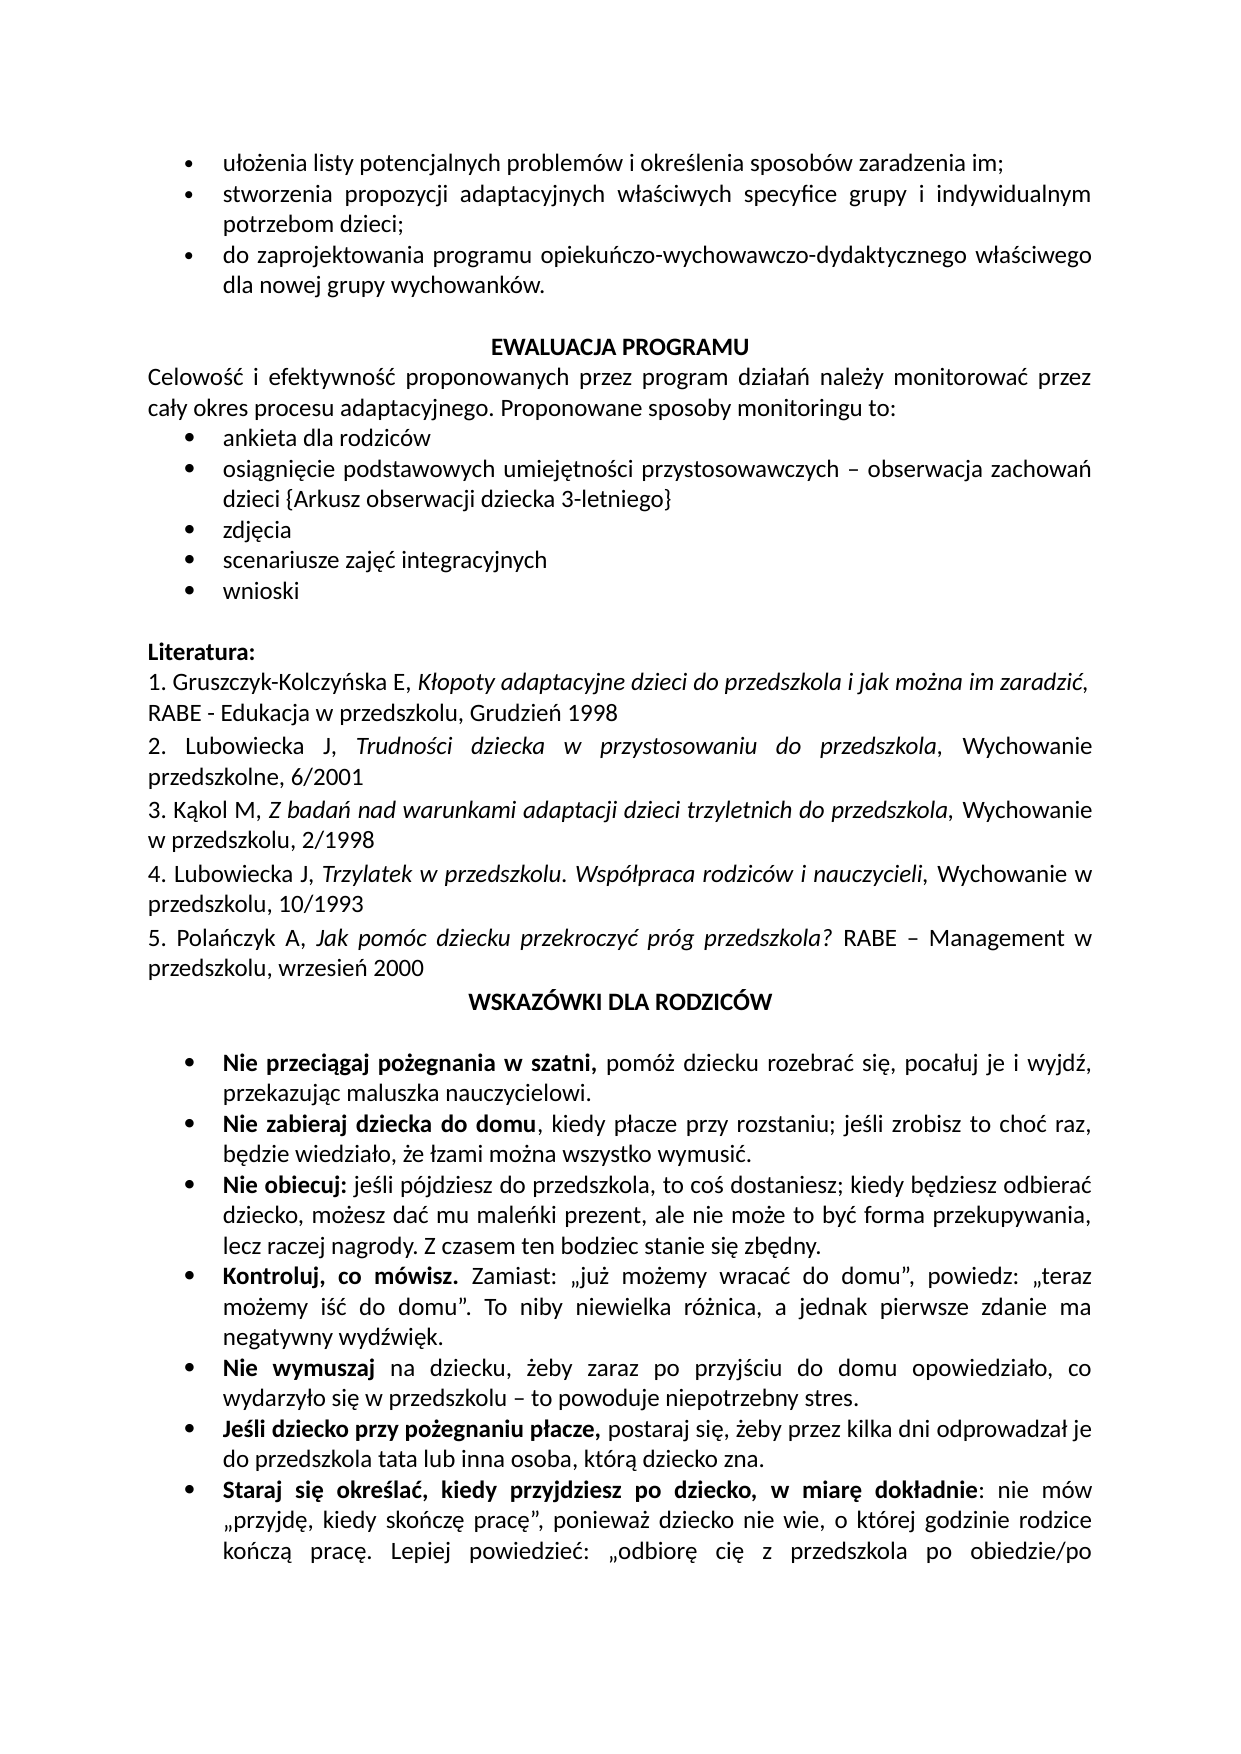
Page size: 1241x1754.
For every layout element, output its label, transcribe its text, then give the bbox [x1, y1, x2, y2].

text 2. Lubowiecka J, Trudności dziecka w przystosowaniu do przedszkola, Wychowanie przedszkolne, 6/2001 [148, 730, 1093, 791]
list Nie zabieraj dziecka do domu, kiedy płacze przy rozstaniu; jeśli zrobisz to choć raz, będzie wiedziało, że łzami można wszystko wymusić. [185, 1108, 1093, 1169]
list Nie wymuszaj na dziecku, żeby zaraz po przyjściu do domu opowiedziało, co wydarzyło się w przedszkolu – to powoduje niepotrzebny stres. [185, 1352, 1093, 1413]
list ułożenia listy potencjalnych problemów i określenia sposobów zaradzenia im; [185, 148, 1093, 178]
list wnioski [185, 575, 1093, 605]
text 4. Lubowiecka J, Trzylatek w przedszkolu. Współpraca rodziców i nauczycieli, Wychowanie w przedszkolu, 10/1993 [148, 858, 1093, 919]
list ankieta dla rodziców [185, 422, 1093, 453]
list Kontroluj, co mówisz. Zamiast: „już możemy wracać do domu”, powiedz: „teraz możemy iść do domu”. To niby niewielka różnica, a jednak pierwsze zdanie ma negatywny wydźwięk. [185, 1260, 1093, 1352]
text Literatura: [148, 636, 1093, 666]
list stworzenia propozycji adaptacyjnych właściwych specyfice grupy i indywidualnym potrzebom dzieci; [185, 178, 1093, 239]
list Nie obiecuj: jeśli pójdziesz do przedszkola, to coś dostaniesz; kiedy będziesz odbierać dziecko, możesz dać mu maleńki prezent, ale nie może to być forma przekupywania, lecz raczej nagrody. Z czasem ten bodziec stanie się zbędny. [185, 1169, 1093, 1260]
text EWALUACJA PROGRAMU [148, 331, 1093, 361]
text WSKAZÓWKI DLA RODZICÓW [148, 986, 1093, 1016]
list scenariusze zajęć integracyjnych [185, 544, 1093, 575]
list Staraj się określać, kiedy przyjdziesz po dziecko, w miarę dokładnie: nie mów „przyjdę, kiedy skończę pracę”, ponieważ dziecko nie wie, o której godzinie rodzice kończą pracę. Lepiej powiedzieć: „odbiorę cię z przedszkola po obiedzie/po [185, 1474, 1093, 1566]
text 5. Polańczyk A, Jak pomóc dziecku przekroczyć próg przedszkola? RABE – Management w przedszkolu, wrzesień 2000 [148, 922, 1093, 983]
list zdjęcia [185, 514, 1093, 544]
text Celowość i efektywność proponowanych przez program działań należy monitorować przez cały okres procesu adaptacyjnego. Proponowane sposoby monitoringu to: [148, 361, 1093, 422]
list osiągnięcie podstawowych umiejętności przystosowawczych – obserwacja zachowań dzieci {Arkusz obserwacji dziecka 3-letniego} [185, 453, 1093, 514]
list do zaprojektowania programu opiekuńczo-wychowawczo-dydaktycznego właściwego dla nowej grupy wychowanków. [185, 239, 1093, 300]
list Nie przeciągaj pożegnania w szatni, pomóż dziecku rozebrać się, pocałuj je i wyjdź, przekazując maluszka nauczycielowi. [185, 1047, 1093, 1108]
list Jeśli dziecko przy pożegnaniu płacze, postaraj się, żeby przez kilka dni odprowadzał je do przedszkola tata lub inna osoba, którą dziecko zna. [185, 1413, 1093, 1474]
text 1. Gruszczyk-Kolczyńska E, Kłopoty adaptacyjne dzieci do przedszkola i jak można im zaradzić, RABE - Edukacja w przedszkolu, Grudzień 1998 [148, 666, 1093, 727]
text 3. Kąkol M, Z badań nad warunkami adaptacji dzieci trzyletnich do przedszkola, Wychowanie w przedszkolu, 2/1998 [148, 794, 1093, 855]
